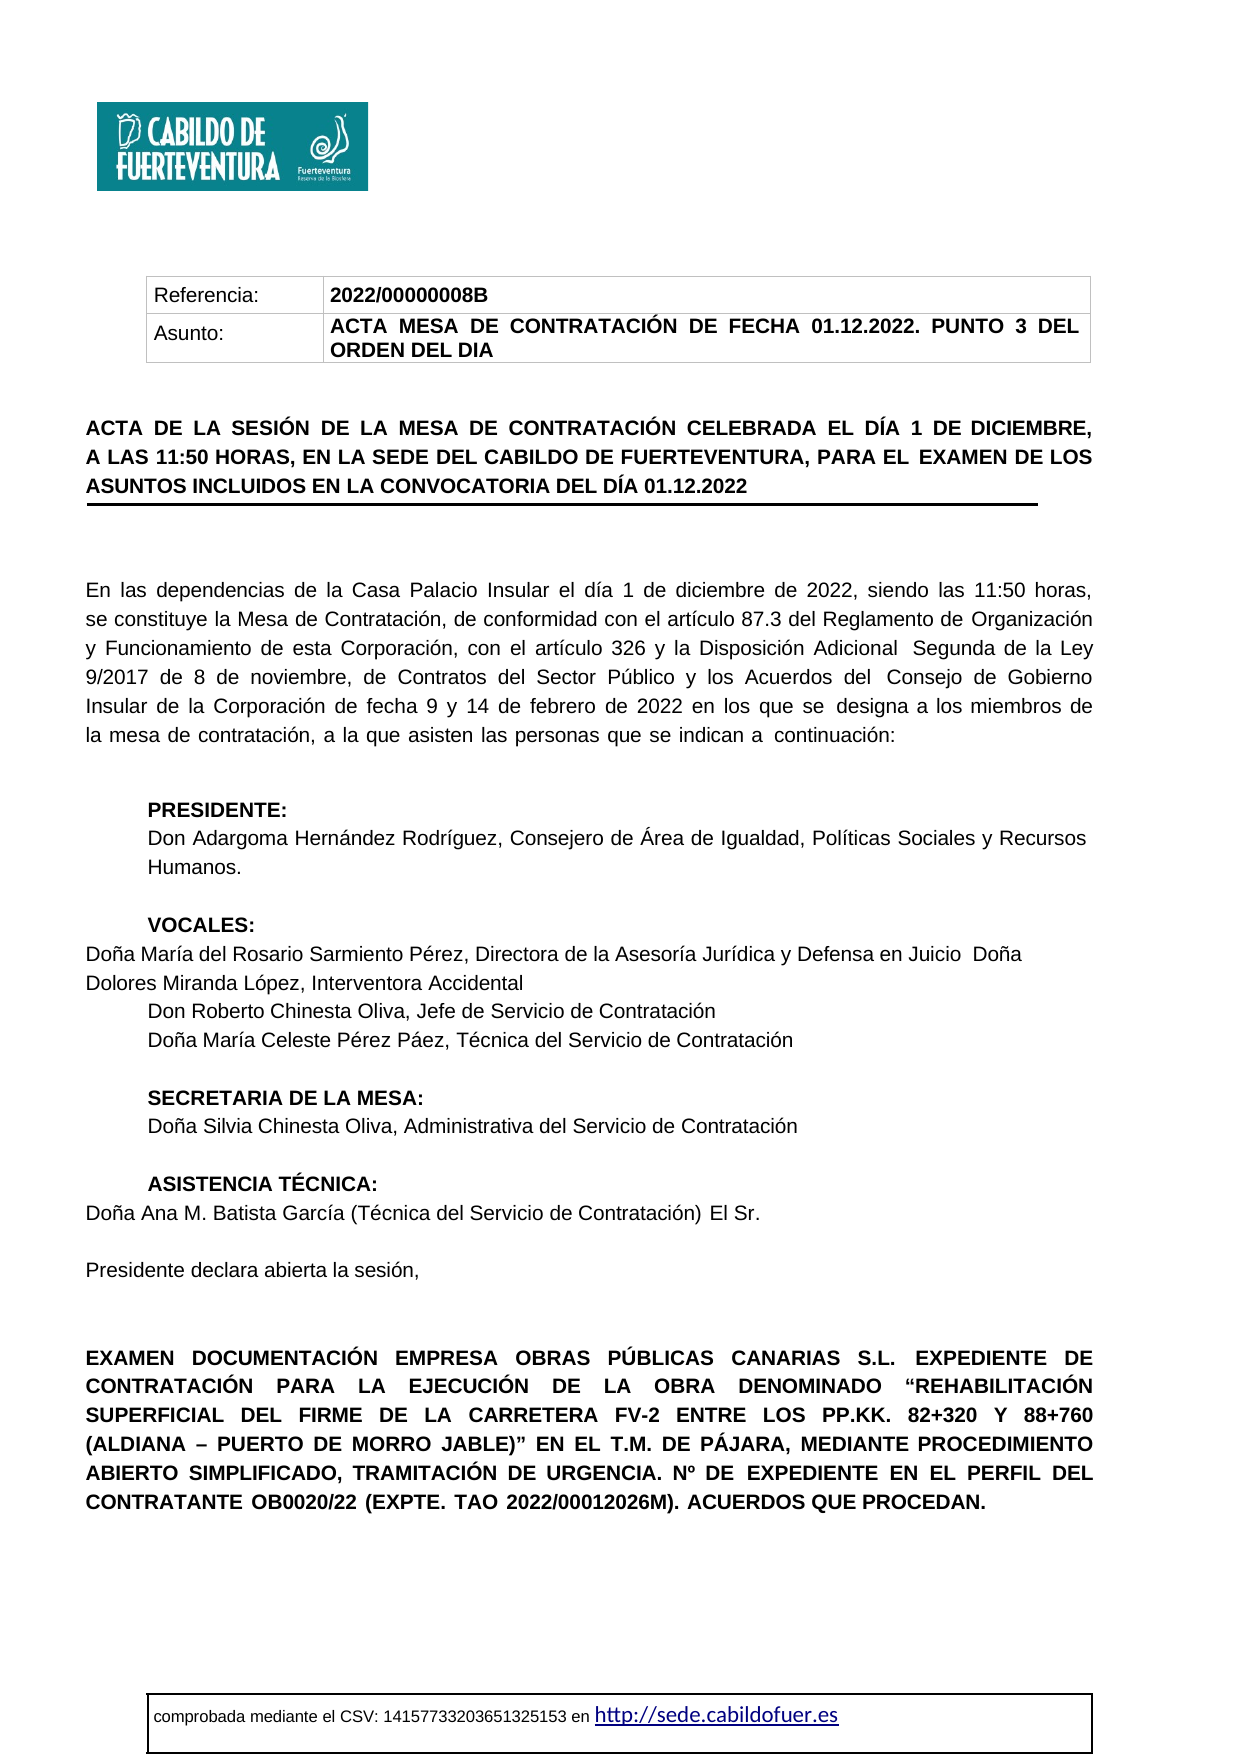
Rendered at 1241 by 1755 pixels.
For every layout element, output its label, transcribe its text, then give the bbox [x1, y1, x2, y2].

subtitle ACTA DE LA SESIÓN DE LA MESA DE CONTRATACIÓN CELEBRADA EL DÍA 1 DE DICIEMBRE, A LAS 11:50 HORAS, EN LA SEDE DEL CABILDO DE FUERTEVENTURA, PARA EL EXAMEN DE LOS ASUNTOS INCLUIDOS EN LA CONVOCATORIA DEL DÍA 01.12.2022 [85, 416, 1093, 498]
subtitle PRESIDENTE: [147, 797, 1109, 821]
subtitle EXAMEN DOCUMENTACIÓN EMPRESA OBRAS PÚBLICAS CANARIAS S.L. EXPEDIENTE DE CONTRATACIÓN PARA LA EJECUCIÓN DE LA OBRA DENOMINADO “REHABILITACIÓN SUPERFICIAL DEL FIRME DE LA CARRETERA FV-2 ENTRE LOS PP.KK. 82+320 Y 88+760 (ALDIANA – PUERTO DE MORRO JABLE)” EN EL T.M. DE PÁJARA, MEDIANTE PROCEDIMIENTO ABIERTO SIMPLIFICADO, TRAMITACIÓN DE URGENCIA. Nº DE EXPEDIENTE EN EL PERFIL DEL CONTRATANTE OB0020/22 (EXPTE. TAO 2022/00012026M). ACUERDOS QUE PROCEDAN. [85, 1345, 1093, 1514]
table_header Referencia: [147, 277, 323, 313]
table_cell Asunto: [147, 314, 323, 362]
text Don Roberto Chinesta Oliva, Jefe de Servicio de Contratación [147, 999, 1109, 1023]
text En las dependencias de la Casa Palacio Insular el día 1 de diciembre de 2022, siendo las 11:50 horas, se constituye la Mesa de Contratación, de conformidad con el artículo 87.3 del Reglamento de Organización y Funcionamiento de esta Corporación, con el artículo 326 y la Disposición Adicional Segunda de la Ley 9/2017 de 8 de noviembre, de Contratos del Sector Público y los Acuerdos del Consejo de Gobierno Insular de la Corporación de fecha 9 y 14 de febrero de 2022 en los que se designa a los miembros de la mesa de contratación, a la que asisten las personas que se indican a continuación: [85, 578, 1093, 747]
table_header 2022/00000008B [324, 277, 1090, 313]
subtitle VOCALES: [147, 913, 1109, 937]
text Doña Ana M. Batista García (Técnica del Servicio de Contratación) El Sr. Presidente declara abierta la sesión, [85, 1201, 779, 1282]
text Doña María Celeste Pérez Páez, Técnica del Servicio de Contratación [147, 1028, 1109, 1052]
text Doña María del Rosario Sarmiento Pérez, Directora de la Asesoría Jurídica y Defensa en Juicio Doña Dolores Miranda López, Interventora Accidental [85, 941, 1071, 994]
subtitle ASISTENCIA TÉCNICA: [147, 1172, 1109, 1196]
subtitle SECRETARIA DE LA MESA: [147, 1086, 1109, 1109]
table_cell ACTA MESA DE CONTRATACIÓN DE FECHA 01.12.2022. PUNTO 3 DEL ORDEN DEL DIA [324, 314, 1090, 362]
text Doña Silvia Chinesta Oliva, Administrativa del Servicio de Contratación [147, 1114, 1109, 1138]
text Don Adargoma Hernández Rodríguez, Consejero de Área de Igualdad, Políticas Sociales y Recursos Humanos. [147, 826, 1109, 879]
